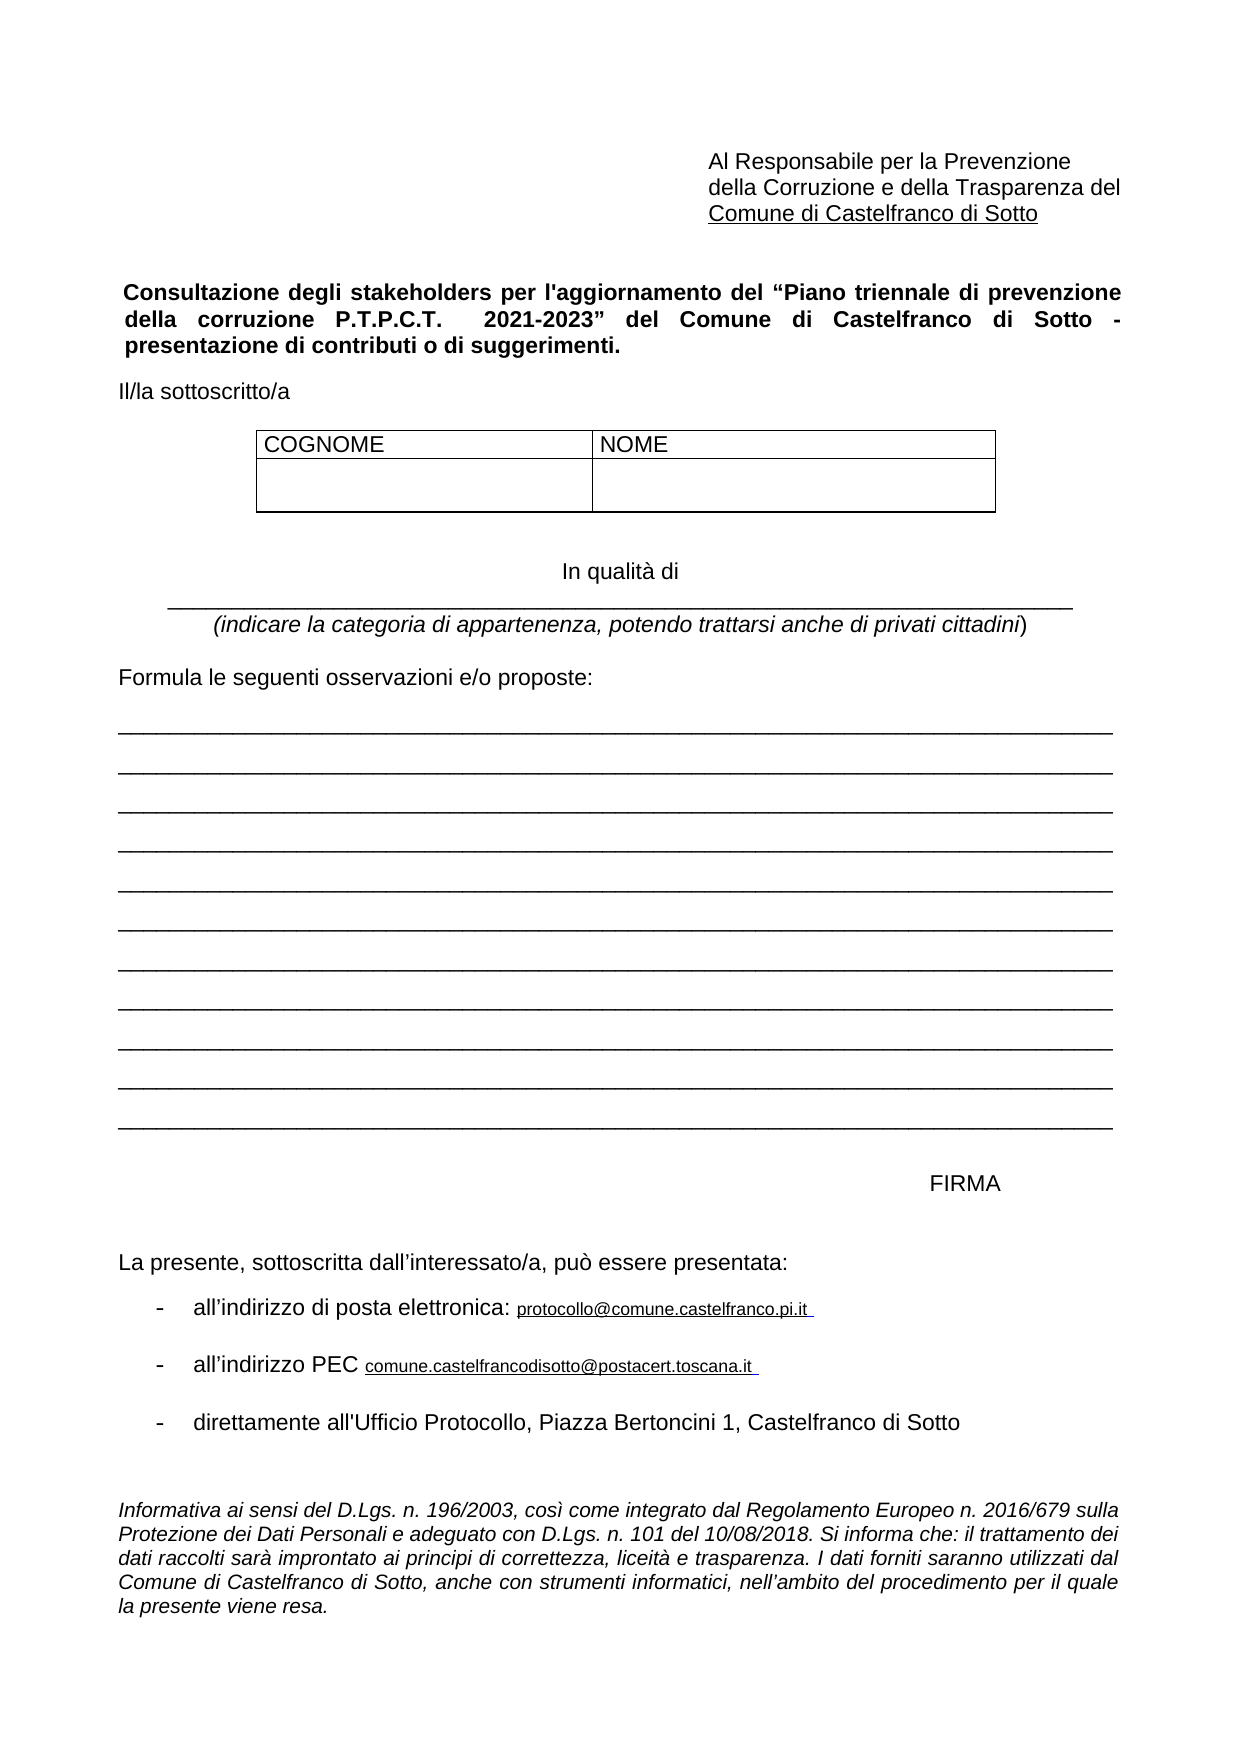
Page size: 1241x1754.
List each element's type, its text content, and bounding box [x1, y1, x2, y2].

text La presente, sottoscritta dall’interessato/a, può essere presentata: [118, 1249, 1122, 1275]
text Formula le seguenti osservazioni e/o proposte: [118, 663, 1122, 690]
table_header NOME [593, 431, 995, 458]
text In qualità di _______________________________________________________________________ (indicare la categoria di appartenenza, potendo trattarsi anche di privati cittadini) [118, 558, 1122, 637]
text Informativa ai sensi del D.Lgs. n. 196/2003, così come integrato dal Regolamento Europeo n. 2016/679 sulla Protezione dei Dati Personali e adeguato con D.Lgs. n. 101 del 10/08/2018. Si informa che: il trattamento dei dati raccolti sarà improntato ai principi di correttezza, liceità e trasparenza. I dati forniti saranno utilizzati dal Comune di Castelfranco di Sotto, anche con strumenti informatici, nell’ambito del procedimento per il quale la presente viene resa. [118, 1498, 1122, 1618]
text ____________________________________________________________________________________________________________________________________________________________ [118, 906, 1122, 972]
table_cell [257, 459, 592, 511]
list all’indirizzo di posta elettronica: protocollo@comune.castelfranco.pi.it [156, 1292, 1122, 1321]
table_header COGNOME [257, 431, 592, 458]
text Consultazione degli stakeholders per l'aggiornamento del “Piano triennale di prevenzione della corruzione P.T.P.C.T. 2021-2023” del Comune di Castelfranco di Sotto - presentazione di contributi o di suggerimenti. [123, 279, 1122, 358]
text ______________________________________________________________________________________________________________________________________________________________________________________________________________________________________________________________________________________________________________________________________________________________________________________________________ [118, 709, 1122, 893]
list direttamente all'Ufficio Protocollo, Piazza Bertoncini 1, Castelfranco di Sotto [156, 1407, 1122, 1436]
text ____________________________________________________________________________________________________________________________________________________________ [118, 985, 1122, 1051]
text ____________________________________________________________________________________________________________________________________________________________ [118, 1064, 1122, 1130]
list all’indirizzo PEC comune.castelfrancodisotto@postacert.toscana.it [156, 1349, 1122, 1378]
text FIRMA [929, 1169, 1122, 1196]
table_cell [593, 459, 995, 511]
text Il/la sottoscritto/a [118, 378, 1122, 404]
text Al Responsabile per la Prevenzione della Corruzione e della Trasparenza del Comune di Castelfranco di Sotto [708, 148, 1122, 227]
